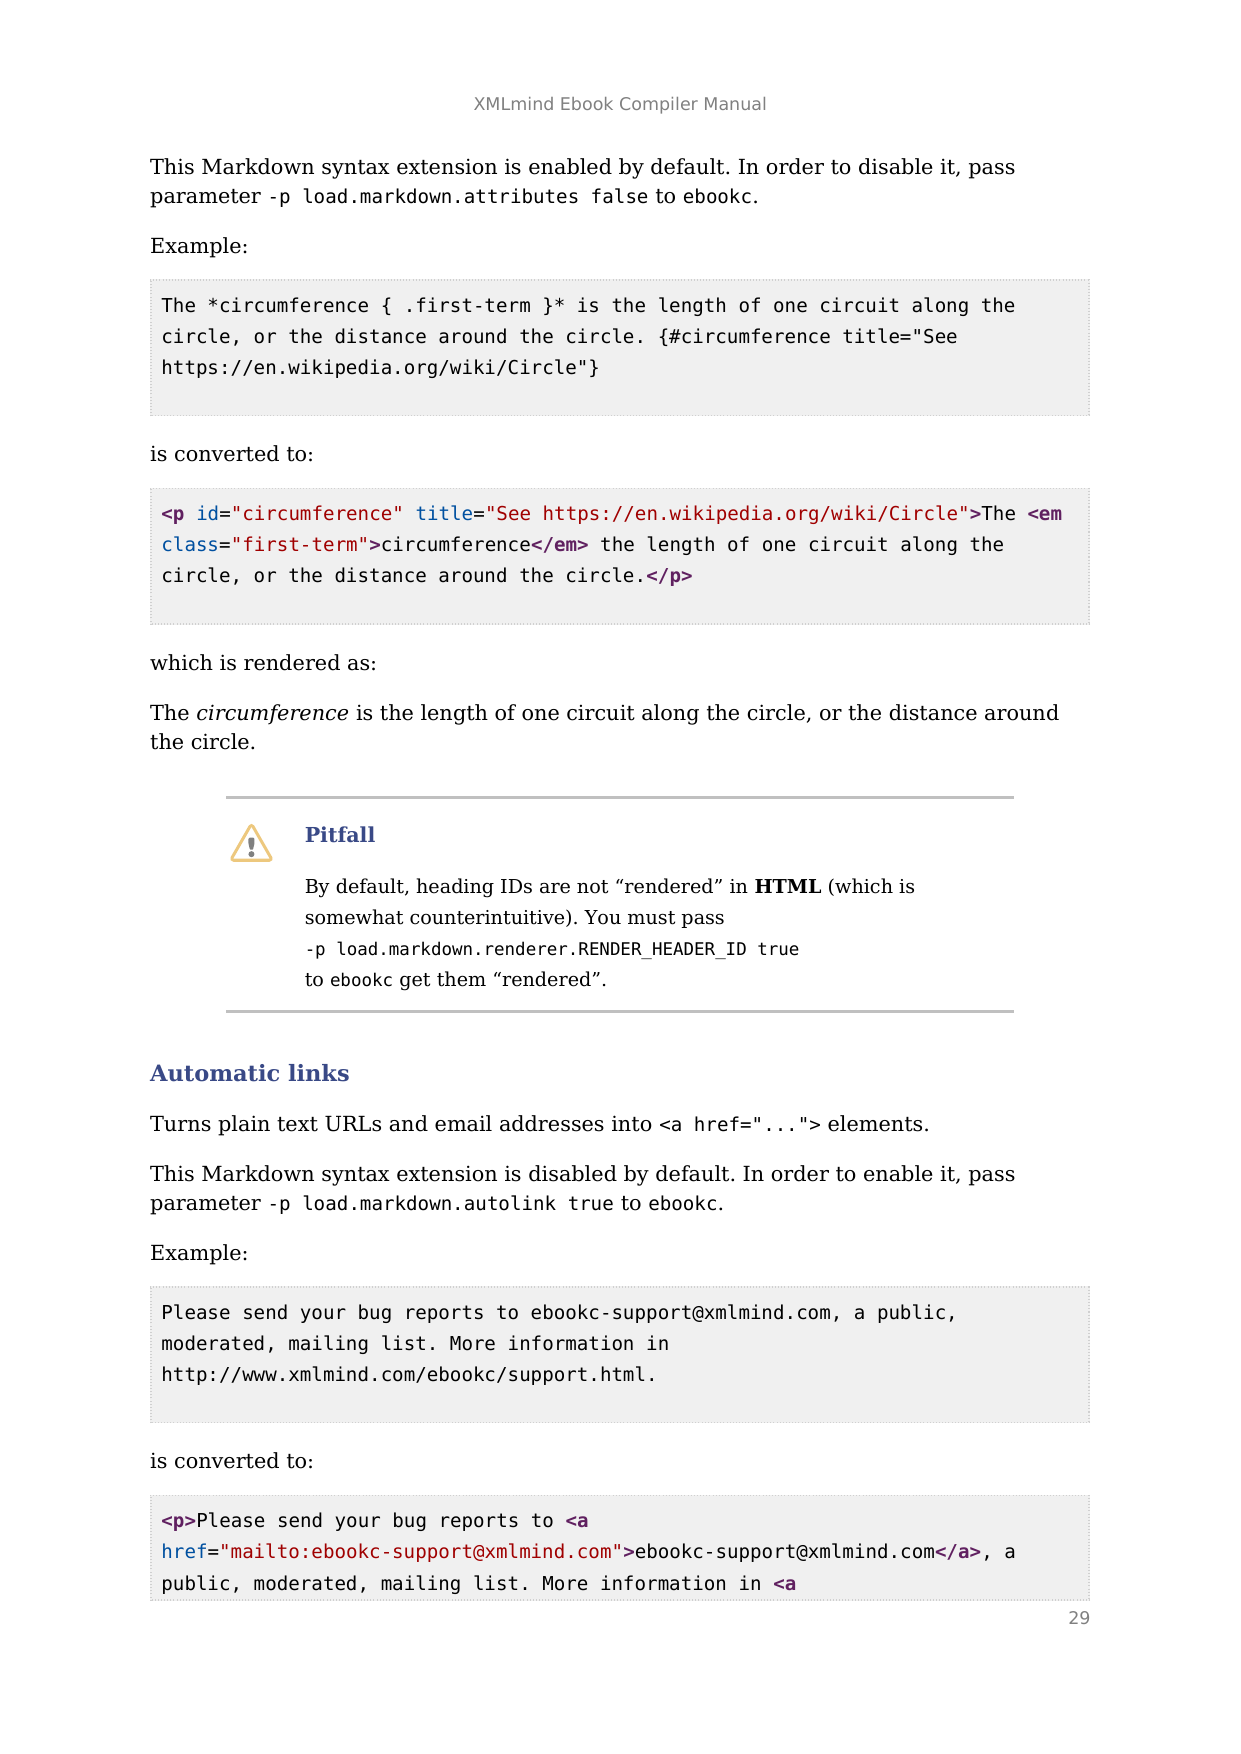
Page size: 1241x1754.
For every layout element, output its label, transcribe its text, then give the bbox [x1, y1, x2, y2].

text <p>Please send your bug reports to <a href="mailto:ebookc-support@xmlmind.com">ebookc-support@xmlmind.com</a>, a public, moderated, mailing list. More information in <a [150, 1495, 1090, 1601]
text This Markdown syntax extension is enabled by default. In order to disable it, pass parameter -p load.markdown.attributes false to ebookc. [150, 150, 1090, 208]
text Turns plain text URLs and email addresses into <a href="..."> elements. [150, 1107, 1090, 1136]
text The circumference is the length of one circuit along the circle, or the distance around the circle. [150, 696, 1090, 754]
text This Markdown syntax extension is disabled by default. In order to enable it, pass parameter -p load.markdown.autolink true to ebookc. [150, 1157, 1090, 1215]
text is converted to: [150, 1444, 1090, 1474]
text <p id="circumference" title="See https://en.wikipedia.org/wiki/Circle">The <em class="first-term">circumference</em> the length of one circuit along the circle, or the distance around the circle.</p> [150, 488, 1090, 625]
text Example: [150, 1236, 1090, 1265]
text Example: [150, 229, 1090, 258]
text is converted to: [150, 437, 1090, 467]
text which is rendered as: [150, 646, 1090, 675]
text Automatic links [150, 1055, 1090, 1086]
table_header [226, 819, 304, 991]
text The *circumference { .first-term }* is the length of one circuit along the circle, or the distance around the circle. {#circumference title="See https://en.wikipedia.org/wiki/Circle"} [150, 279, 1090, 416]
text Please send your bug reports to ebookc-support@xmlmind.com, a public, moderated, mailing list. More information in http://www.xmlmind.com/ebookc/support.html. [150, 1286, 1090, 1423]
table_header [226, 799, 1014, 1010]
table_header Pitfall By default, heading IDs are not “rendered” in HTML (which is somewhat counterintuitive). You must pass -p load.markdown.renderer.RENDER_HEADER_ID true to ebookc get them “rendered”. [305, 819, 1014, 991]
